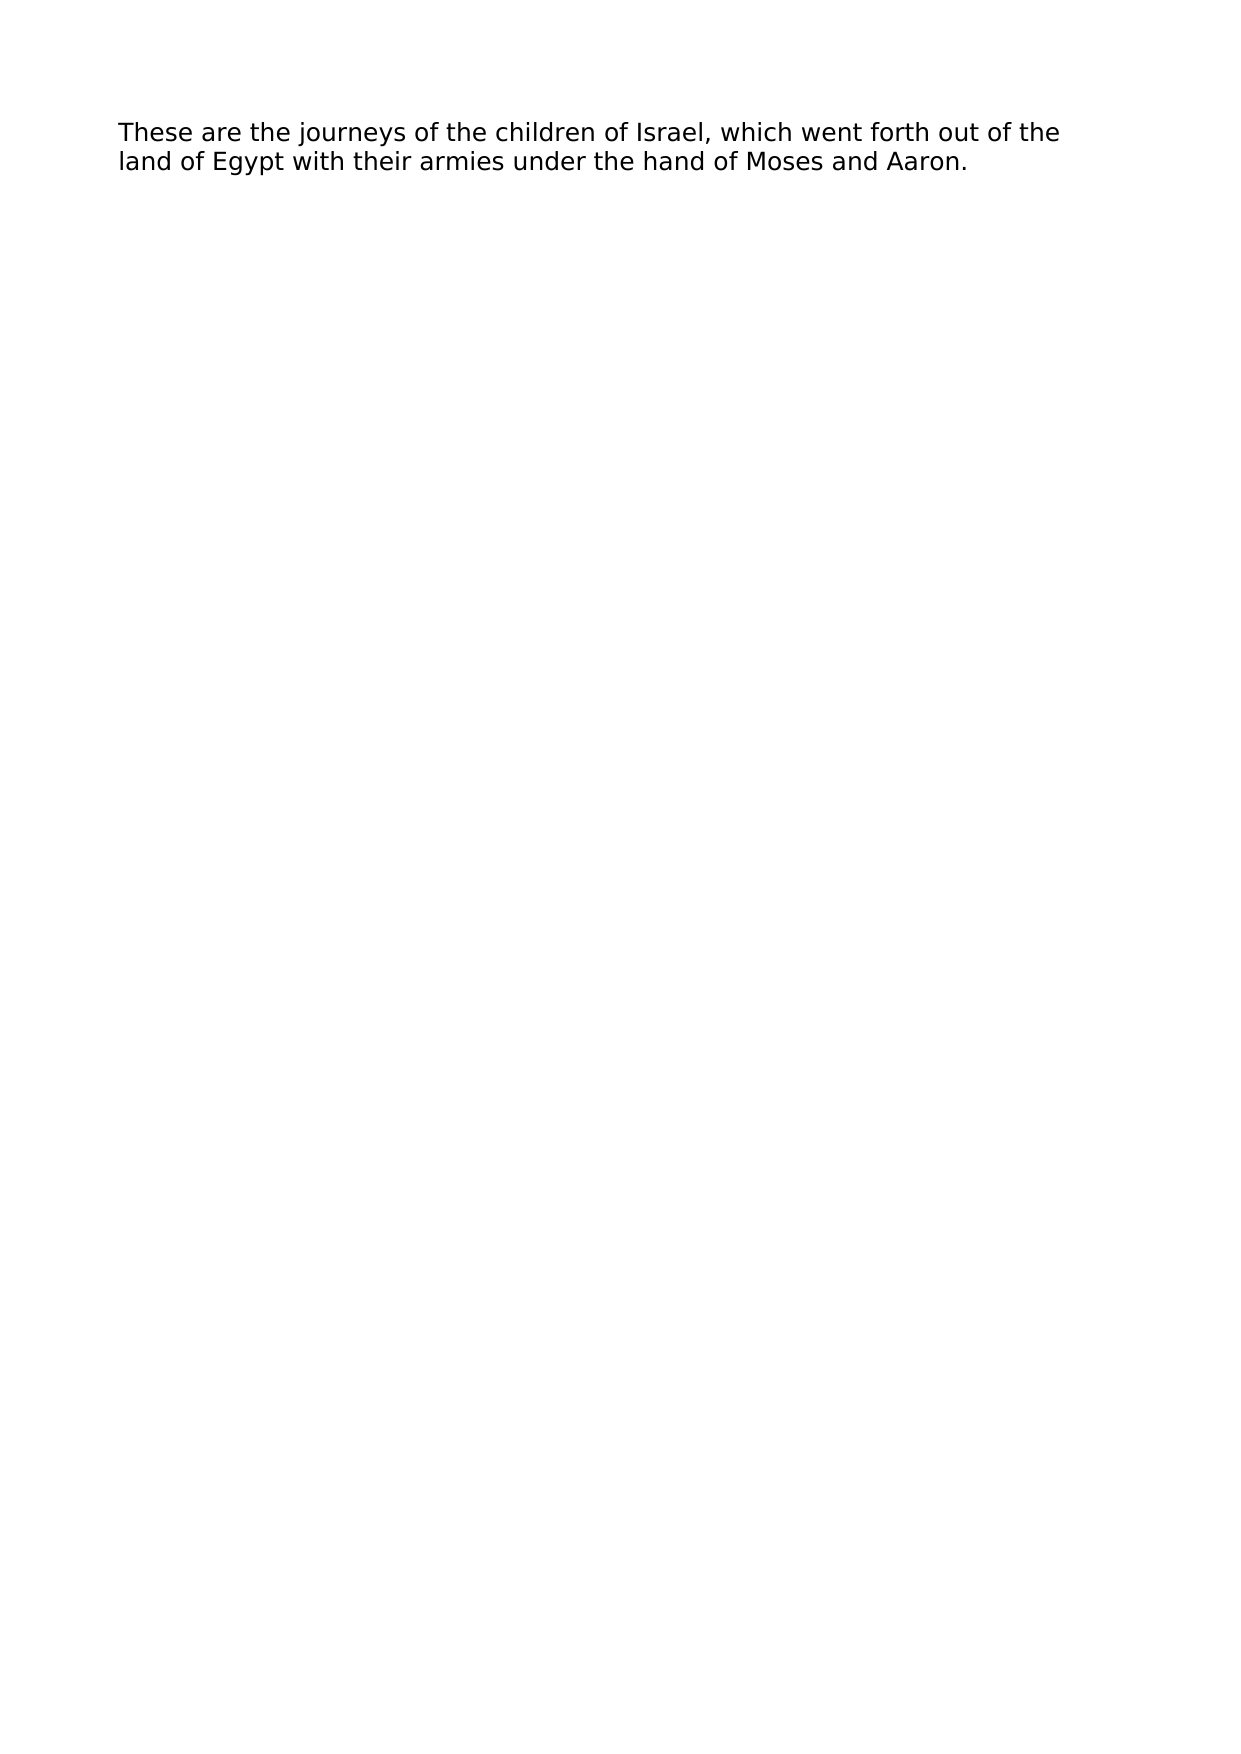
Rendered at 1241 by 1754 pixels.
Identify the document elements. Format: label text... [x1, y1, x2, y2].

text These are the journeys of the children of Israel, which went forth out of the land of Egypt with their armies under the hand of Moses and Aaron. [118, 118, 1122, 176]
